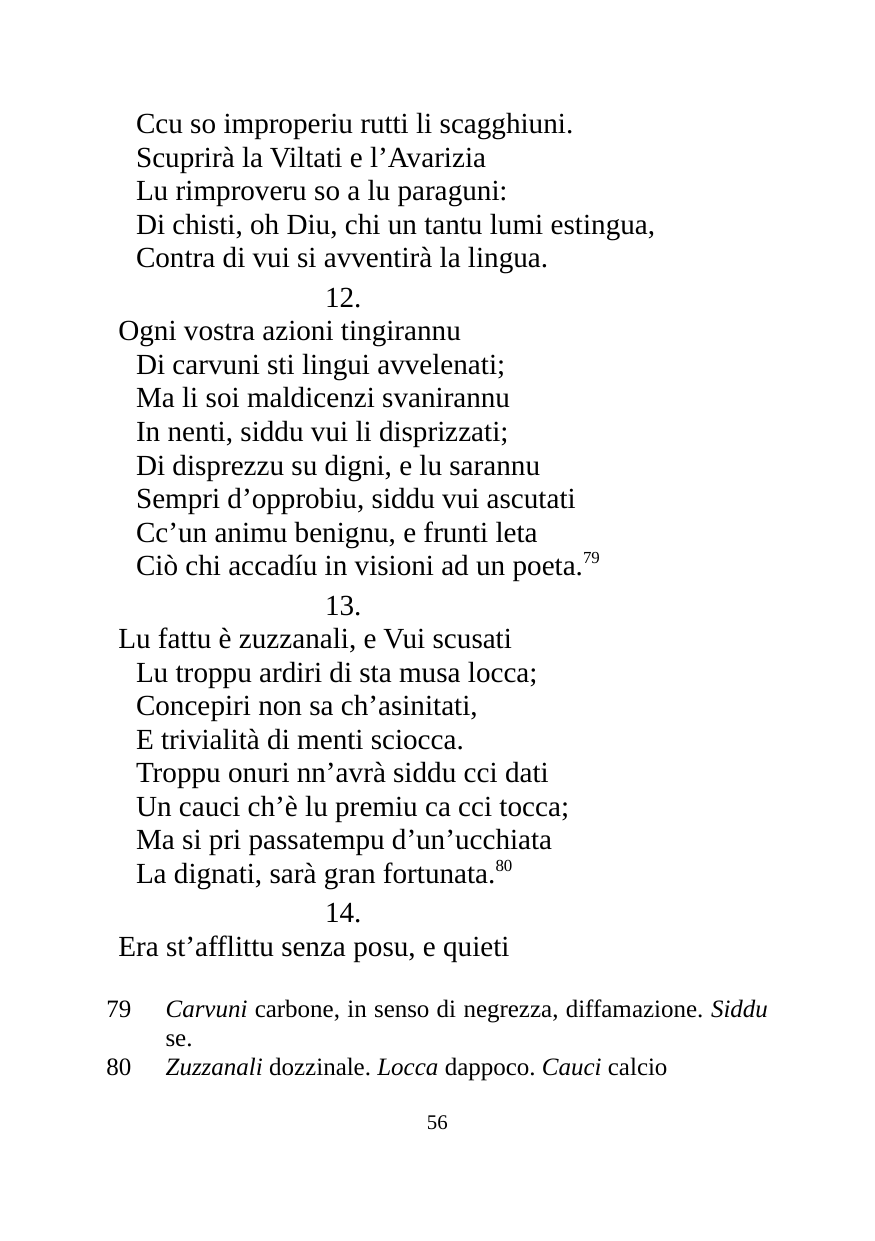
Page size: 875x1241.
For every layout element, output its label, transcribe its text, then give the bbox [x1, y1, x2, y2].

text 13. [325, 588, 768, 621]
text Zuzzanali dozzinale. Locca dappoco. Cauci calcio [106, 1052, 768, 1080]
text Lu fattu è zuzzanali, e Vui scusati Lu troppu ardiri di sta musa locca; Concepiri non sa ch’asinitati, E trivialità di menti sciocca. Troppu onuri nn’avrà siddu cci dati Un cauci ch’è lu premiu ca cci tocca; Ma si pri passatempu d’un’ucchiata La dignati, sarà gran fortunata. [118, 621, 768, 889]
text Ogni vostra azioni tingirannu Di carvuni sti lingui avvelenati; Ma li soi maldicenzi svanirannu In nenti, siddu vui li disprizzati; Di disprezzu su digni, e lu sarannu Sempri d’opprobiu, siddu vui ascutati Cc’un animu benignu, e frunti leta Ciò chi accadíu in visioni ad un poeta. [118, 313, 768, 582]
text Era st’afflittu senza posu, e quieti [118, 929, 768, 963]
text 14. [325, 896, 768, 929]
text Carvuni carbone, in senso di negrezza, diffamazione. Siddu se. [106, 994, 768, 1052]
text Ccu so improperiu rutti li scagghiuni. Scuprirà la Viltati e l’Avarizia Lu rimproveru so a lu paraguni: Di chisti, oh Diu, chi un tantu lumi estingua, Contra di vui si avventirà la lingua. [118, 106, 768, 274]
text 12. [325, 280, 768, 313]
